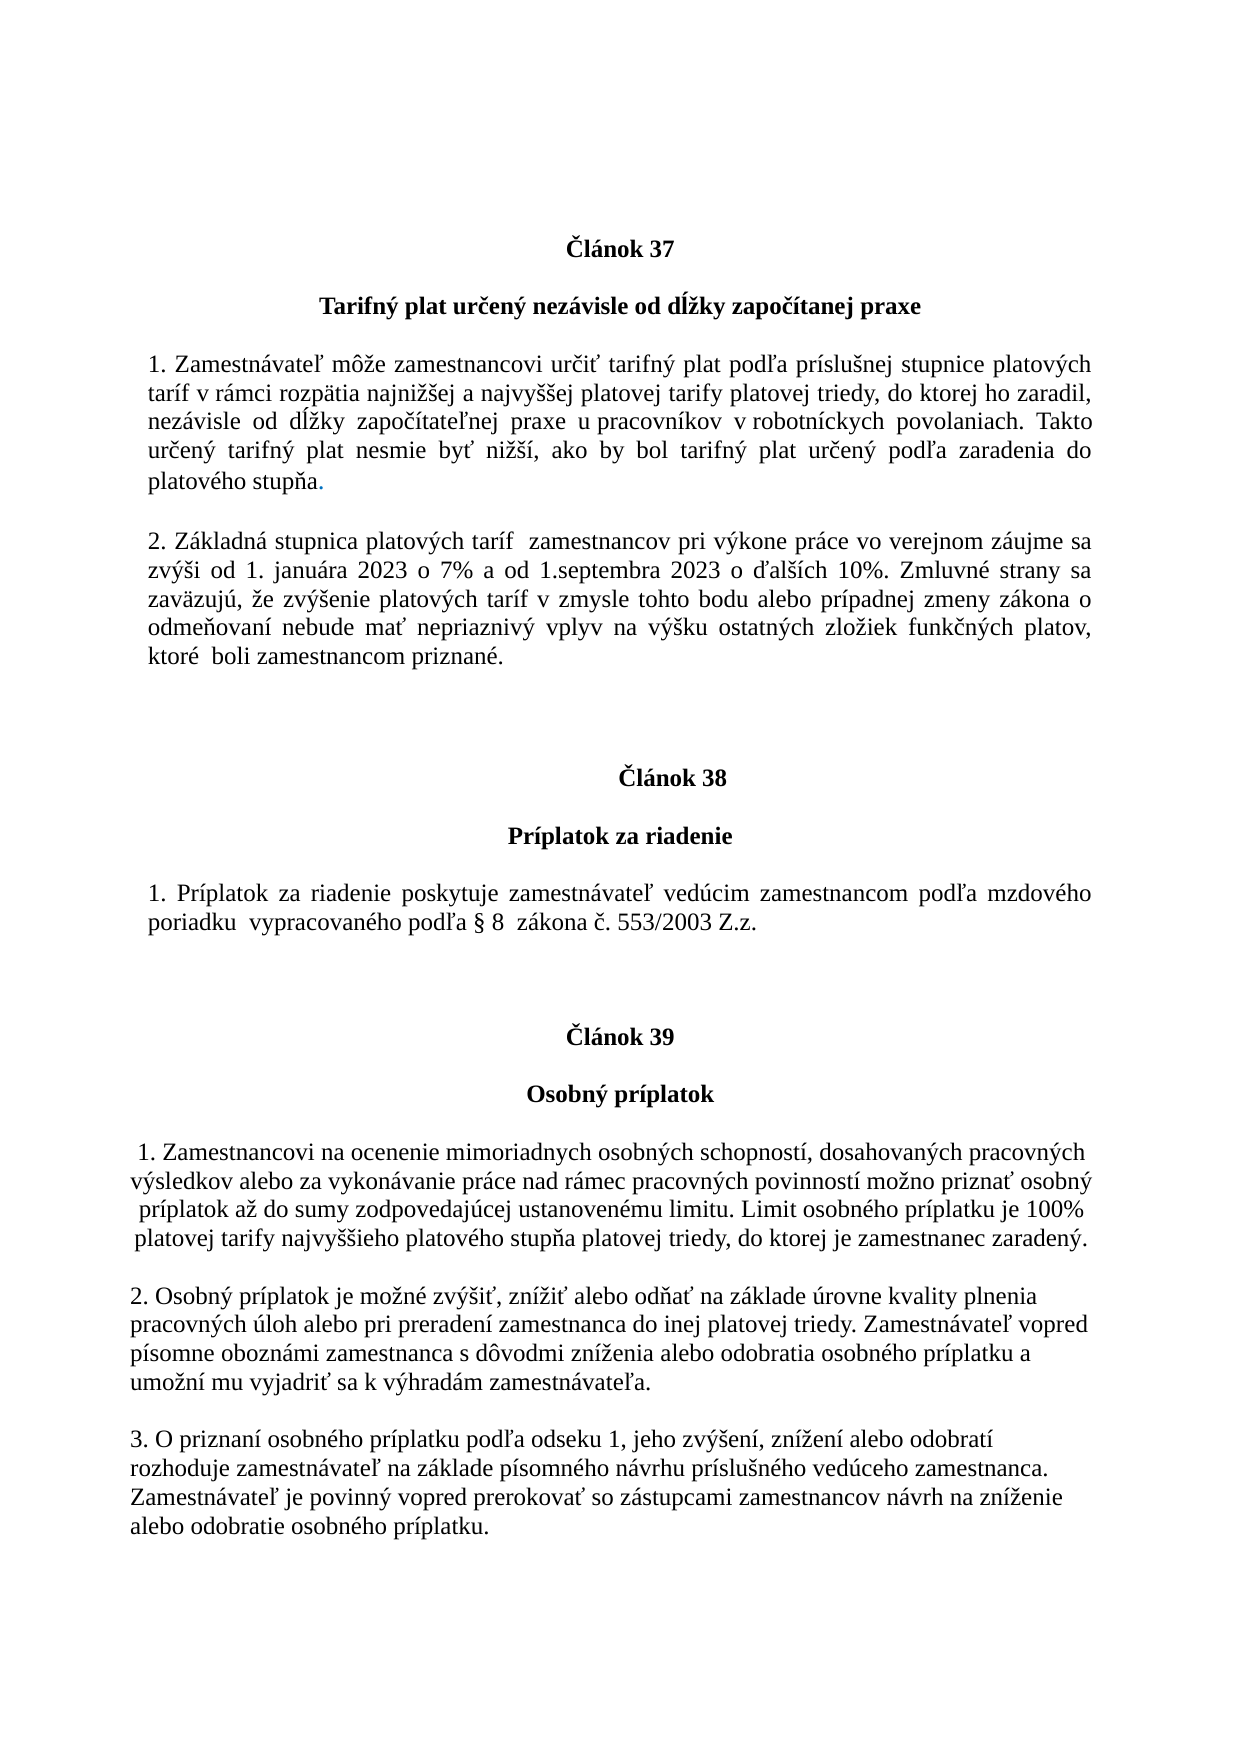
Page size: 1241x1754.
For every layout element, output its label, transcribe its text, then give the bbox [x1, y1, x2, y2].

text Článok 38 [148, 761, 1093, 792]
text Osobný príplatok [148, 1079, 1093, 1108]
text 2. Osobný príplatok je možné zvýšiť, znížiť alebo odňať na základe úrovne kvality plnenia pracovných úloh alebo pri preradení zamestnanca do inej platovej triedy. Zamestnávateľ vopred písomne oboznámi zamestnanca s dôvodmi zníženia alebo odobratia osobného príplatku a umožní mu vyjadriť sa k výhradám zamestnávateľa. [130, 1281, 1093, 1396]
text 1. Zamestnávateľ môže zamestnancovi určiť tarifný plat podľa príslušnej stupnice platových taríf v rámci rozpätia najnižšej a najvyššej platovej tarify platovej triedy, do ktorej ho zaradil, nezávisle od dĺžky započítateľnej praxe u pracovníkov v robotníckych povolaniach. Takto určený tarifný plat nesmie byť nižší, ako by bol tarifný plat určený podľa zaradenia do platového stupňa. [148, 349, 1093, 495]
text Príplatok za riadenie [148, 821, 1093, 849]
text 1. Príplatok za riadenie poskytuje zamestnávateľ vedúcim zamestnancom podľa mzdového poriadku vypracovaného podľa § 8 zákona č. 553/2003 Z.z. [148, 878, 1093, 936]
text 3. O priznaní osobného príplatku podľa odseku 1, jeho zvýšení, znížení alebo odobratí rozhoduje zamestnávateľ na základe písomného návrhu príslušného vedúceho zamestnanca. Zamestnávateľ je povinný vopred prerokovať so zástupcami zamestnancov návrh na zníženie alebo odobratie osobného príplatku. [130, 1424, 1093, 1539]
text Tarifný plat určený nezávisle od dĺžky započítanej praxe [148, 291, 1093, 320]
text 2. Základná stupnica platových taríf zamestnancov pri výkone práce vo verejnom záujme sa zvýši od 1. januára 2023 o 7% a od 1.septembra 2023 o ďalších 10%. Zmluvné strany sa zaväzujú, že zvýšenie platových taríf v zmysle tohto bodu alebo prípadnej zmeny zákona o odmeňovaní nebude mať nepriaznivý vplyv na výšku ostatných zložiek funkčných platov, ktoré boli zamestnancom priznané. [148, 526, 1093, 670]
text Článok 39 [148, 1022, 1093, 1051]
text Článok 37 [148, 234, 1093, 263]
text 1. Zamestnancovi na ocenenie mimoriadnych osobných schopností, dosahovaných pracovných výsledkov alebo za vykonávanie práce nad rámec pracovných povinností možno priznať osobný príplatok až do sumy zodpovedajúcej ustanovenému limitu. Limit osobného príplatku je 100% platovej tarify najvyššieho platového stupňa platovej triedy, do ktorej je zamestnanec zaradený. [130, 1137, 1093, 1252]
